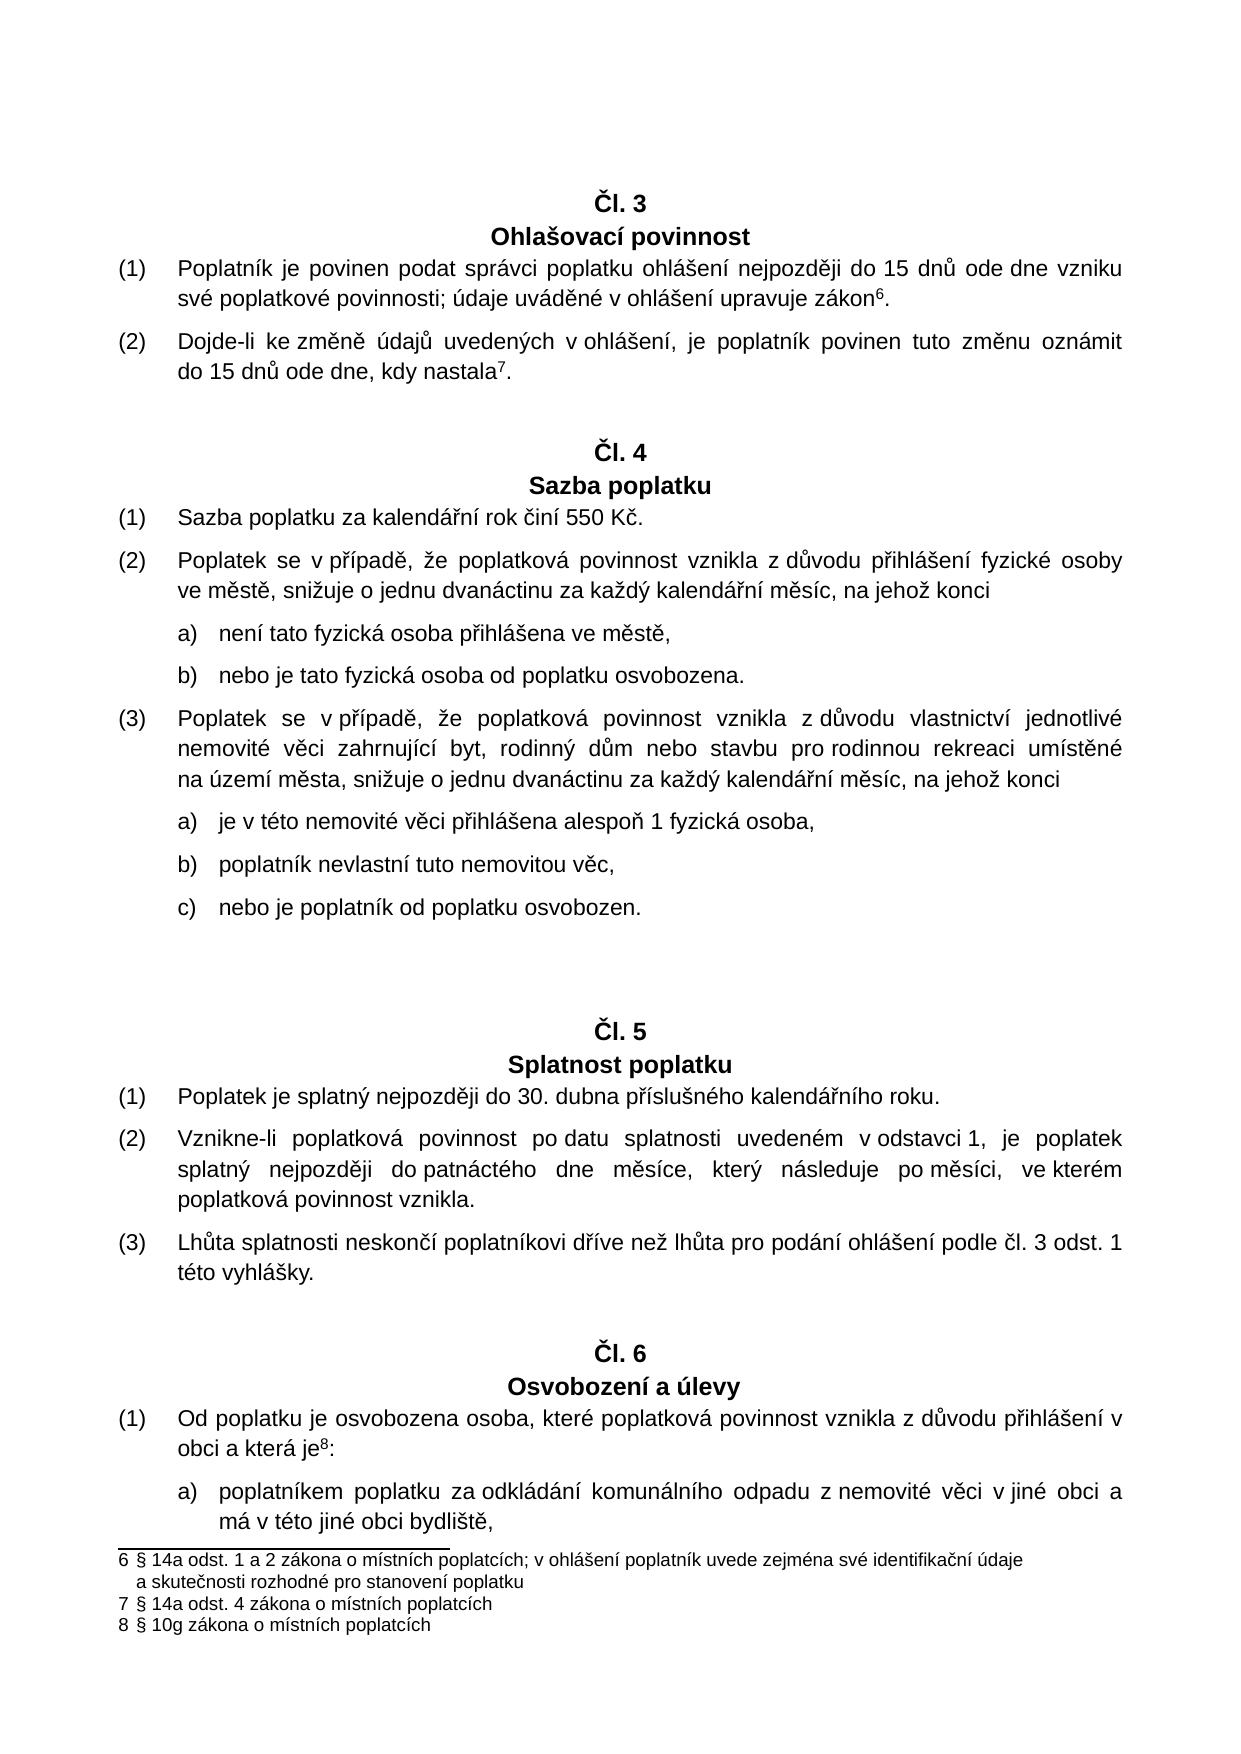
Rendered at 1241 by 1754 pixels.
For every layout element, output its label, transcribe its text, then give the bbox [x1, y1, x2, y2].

list není tato fyzická osoba přihlášena ve městě, [177, 620, 1122, 646]
list Poplatník je povinen podat správci poplatku ohlášení nejpozději do 15 dnů ode dne vzniku své poplatkové povinnosti; údaje uváděné v ohlášení upravuje zákon. [118, 255, 1122, 311]
list Sazba poplatku za kalendářní rok činí 550 Kč. [118, 504, 1122, 530]
subtitle Čl. 5 Splatnost poplatku [118, 1017, 1122, 1078]
list § 14a odst. 4 zákona o místních poplatcích [118, 1592, 1122, 1614]
list Vznikne-li poplatková povinnost po datu splatnosti uvedeném v odstavci 1, je poplatek splatný nejpozději do patnáctého dne měsíce, který následuje po měsíci, ve kterém poplatková povinnost vznikla. [118, 1125, 1122, 1212]
list Poplatek se v případě, že poplatková povinnost vznikla z důvodu vlastnictví jednotlivé nemovité věci zahrnující byt, rodinný dům nebo stavbu pro rodinnou rekreaci umístěné na území města, snižuje o jednu dvanáctinu za každý kalendářní měsíc, na jehož konci [118, 705, 1122, 792]
subtitle Čl. 4 Sazba poplatku [118, 438, 1122, 500]
list nebo je tato fyzická osoba od poplatku osvobozena. [177, 662, 1122, 689]
list Poplatek je splatný nejpozději do 30. dubna příslušného kalendářního roku. [118, 1083, 1122, 1109]
list Dojde-li ke změně údajů uvedených v ohlášení, je poplatník povinen tuto změnu oznámit do 15 dnů ode dne, kdy nastala. [118, 328, 1122, 384]
list poplatníkem poplatku za odkládání komunálního odpadu z nemovité věci v jiné obci a má v této jiné obci bydliště, [177, 1478, 1122, 1534]
subtitle Čl. 6 Osvobození a úlevy [118, 1339, 1122, 1401]
list poplatník nevlastní tuto nemovitou věc, [177, 851, 1122, 877]
list je v této nemovité věci přihlášena alespoň 1 fyzická osoba, [177, 808, 1122, 834]
list Lhůta splatnosti neskončí poplatníkovi dříve než lhůta pro podání ohlášení podle čl. 3 odst. 1 této vyhlášky. [118, 1228, 1122, 1285]
subtitle Čl. 3 Ohlašovací povinnost [118, 189, 1122, 250]
list Poplatek se v případě, že poplatková povinnost vznikla z důvodu přihlášení fyzické osoby ve městě, snižuje o jednu dvanáctinu za každý kalendářní měsíc, na jehož konci [118, 547, 1122, 603]
list Od poplatku je osvobozena osoba, které poplatková povinnost vznikla z důvodu přihlášení v obci a která je: [118, 1405, 1122, 1461]
list nebo je poplatník od poplatku osvobozen. [177, 894, 1122, 920]
list § 14a odst. 1 a 2 zákona o místních poplatcích; v ohlášení poplatník uvede zejména své identifikační údaje a skutečnosti rozhodné pro stanovení poplatku [118, 1549, 1122, 1592]
list § 10g zákona o místních poplatcích [118, 1614, 1122, 1635]
